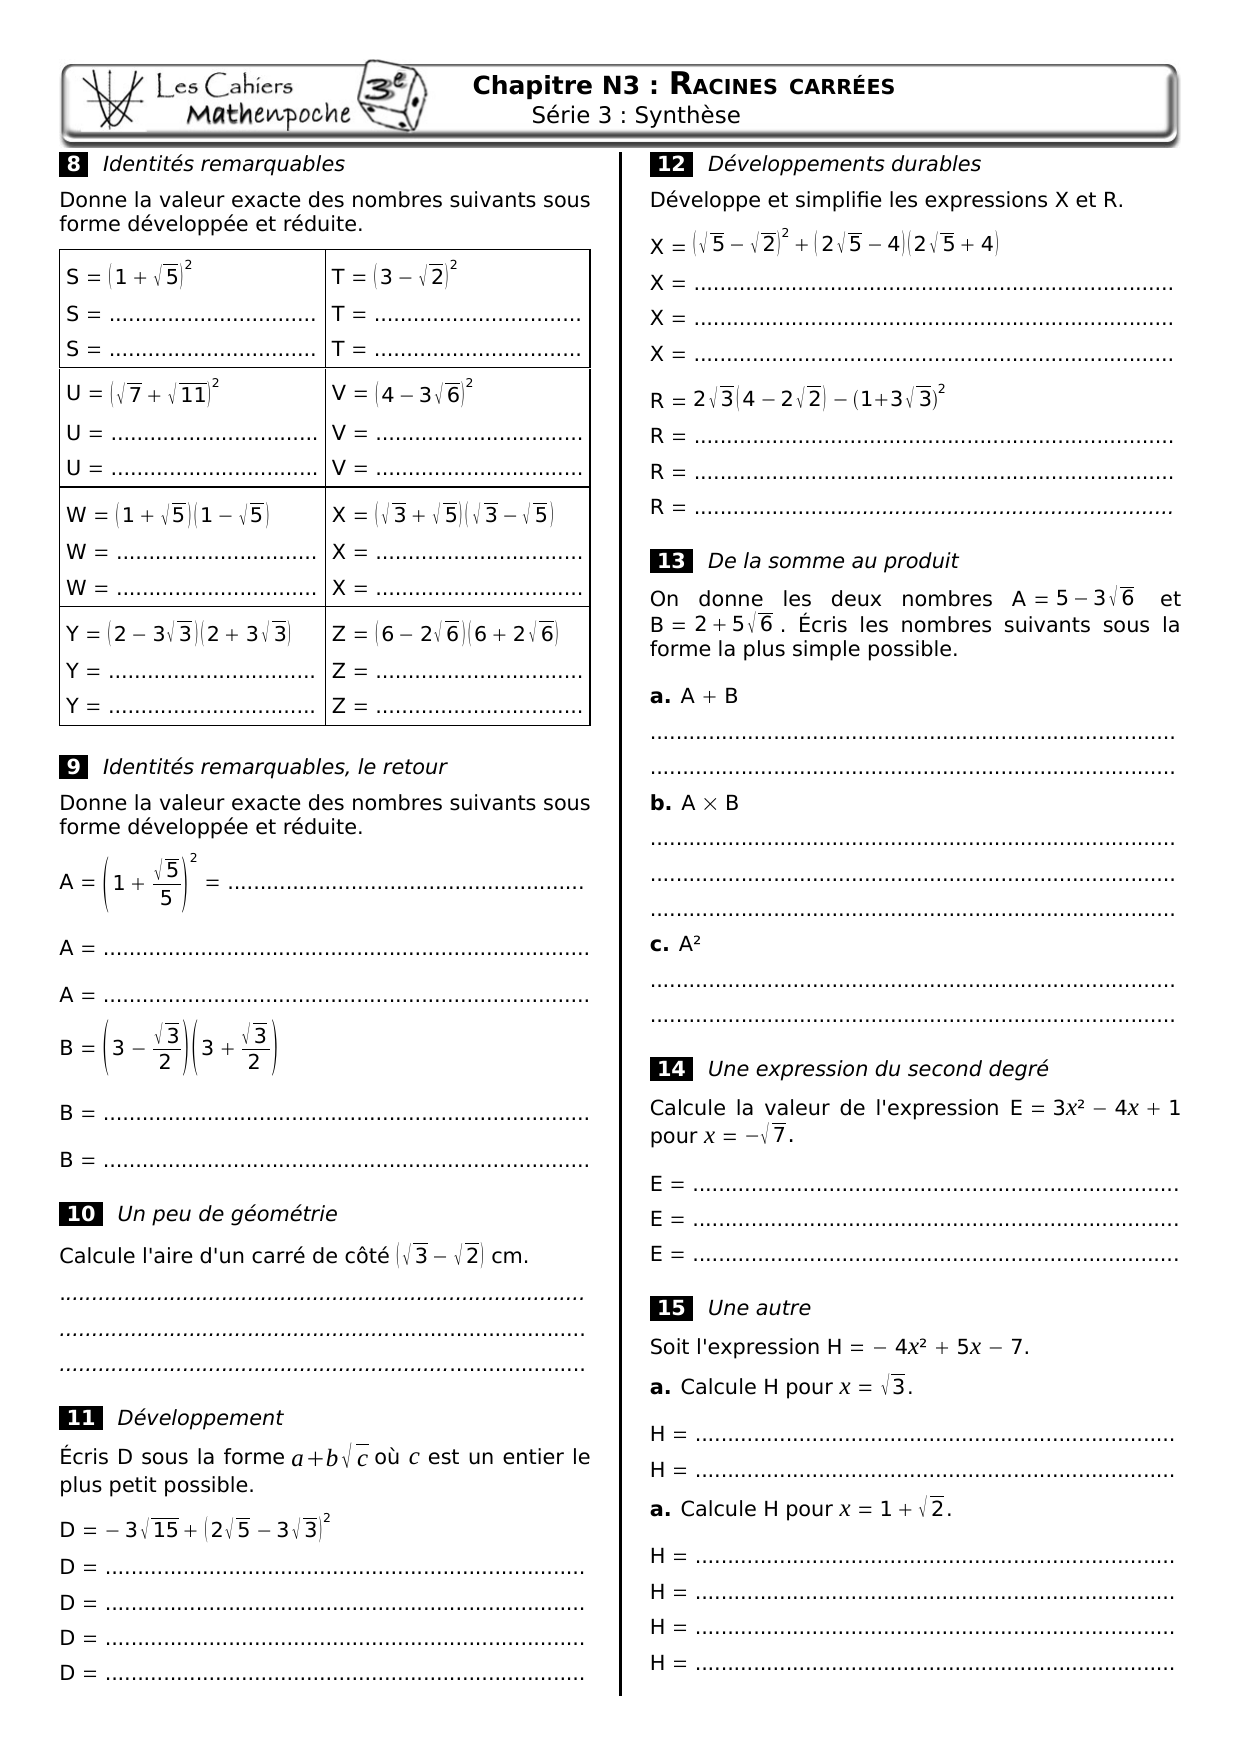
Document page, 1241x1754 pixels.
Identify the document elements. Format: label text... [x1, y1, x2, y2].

list .................................................................................................................................................................. [649, 709, 1181, 780]
list Calcule H pour x = [649, 1494, 1181, 1522]
list R = [649, 378, 1181, 413]
list Développements durables [693, 152, 1181, 177]
table_header T = T = ................................T = ................................ [326, 250, 589, 367]
list De la somme au produit [693, 549, 1181, 573]
text D = ..........................................................................D = .......................................................................... [59, 1544, 591, 1615]
list A = ........................................................................... [59, 972, 591, 1008]
list Calcule la valeur de l'expression E = 3x² − 4x  1 pour x = [649, 1093, 1181, 1149]
list B = ........................................................................... [59, 1137, 591, 1172]
list Une autre [693, 1296, 1181, 1321]
table_cell V = V = ................................V = ................................ [326, 369, 589, 486]
list A = ........................................................................... [59, 925, 591, 961]
list B = [59, 1019, 591, 1078]
list R = .......................................................................... [649, 413, 1181, 449]
table_cell Z =Z = ................................Z = ................................ [326, 607, 589, 725]
list Donne la valeur exacte des nombres suivants sous forme développée et réduite. [59, 188, 591, 237]
list H = ..........................................................................H = .......................................................................... [649, 1411, 1181, 1482]
list H = .......................................................................... [649, 1639, 1181, 1675]
table_header X = X = ................................X = ................................ [326, 488, 589, 606]
table_cell Y = Y = ................................Y = ................................ [60, 607, 325, 725]
list Donne la valeur exacte des nombres suivants sous forme développée et réduite. [59, 791, 591, 840]
list A² [649, 921, 1181, 957]
list Écris D sous la formeoù c est un entier le plus petit possible. [59, 1442, 591, 1497]
list .................................................................................................................................................................. [649, 957, 1181, 1028]
list R = .......................................................................... [649, 484, 1181, 519]
text H = .......................................................................... [649, 1533, 1181, 1569]
list X = .......................................................................... [649, 331, 1181, 366]
list ................................................................................. [649, 886, 1181, 921]
list A  B [649, 673, 1181, 709]
list X = .......................................................................... [649, 260, 1181, 295]
list Développe et simplifie les expressions X et R. [649, 188, 1181, 213]
table_cell U = U = ................................U = ................................ [60, 369, 325, 486]
list D = [59, 1509, 591, 1544]
list .................................................................................................................................................................. [649, 815, 1181, 886]
list Identités remarquables, le retour [88, 755, 591, 779]
list X = .......................................................................... [649, 295, 1181, 331]
list E = ........................................................................... [649, 1231, 1181, 1267]
list Une expression du second degré [693, 1057, 1181, 1081]
list Soit l'expression H = − 4x²  5x − 7. [649, 1332, 1181, 1360]
list E = ........................................................................... [649, 1161, 1181, 1196]
table_header W = W = ...............................W = ............................... [60, 488, 325, 606]
picture [220, 59, 1021, 148]
table_header S = S = ................................S = ................................ [60, 250, 325, 367]
list .................................................................................................................................................................. [59, 1270, 591, 1341]
list D = ..........................................................................D = .......................................................................... [59, 1615, 591, 1686]
text H = .......................................................................... [649, 1569, 1181, 1604]
text H = .......................................................................... [649, 1604, 1181, 1639]
list A == ....................................................... [59, 852, 591, 913]
list R = .......................................................................... [649, 449, 1181, 484]
list B = ........................................................................... [59, 1089, 591, 1125]
list Développement [103, 1406, 591, 1430]
list Identités remarquables [88, 152, 591, 177]
list On donne les deux nombres A = et B = . Écris les nombres suivants sous la forme la plus simple possible. [649, 585, 1181, 662]
list Calcule H pour x = [649, 1372, 1181, 1399]
list A × B [649, 780, 1181, 815]
list Calcule l'aire d'un carré de côtécm. [59, 1235, 591, 1270]
list E = ........................................................................... [649, 1196, 1181, 1231]
list X = [649, 224, 1181, 260]
list Un peu de géométrie [103, 1202, 591, 1226]
list ................................................................................. [59, 1341, 591, 1376]
